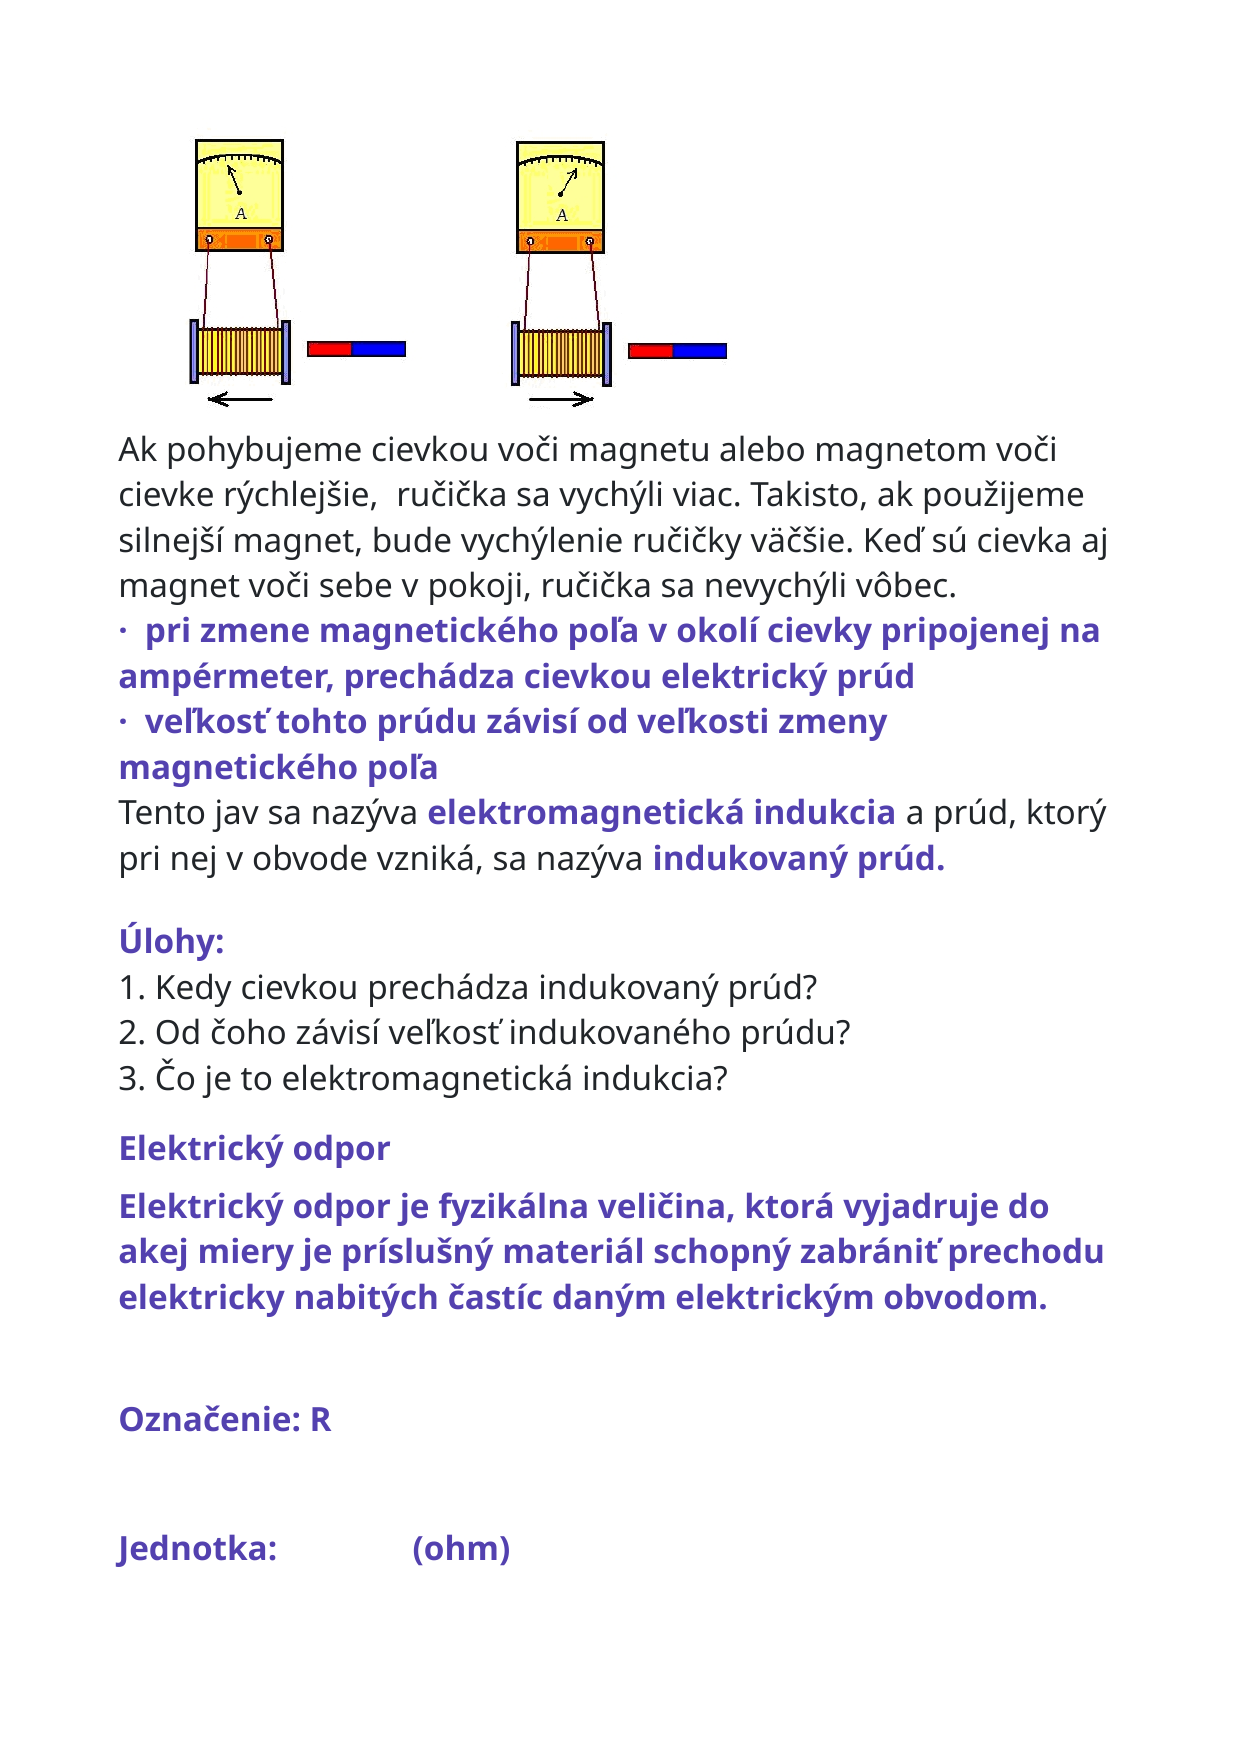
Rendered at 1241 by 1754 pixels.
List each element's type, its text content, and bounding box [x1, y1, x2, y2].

text 1. Kedy cievkou prechádza indukovaný prúd? [118, 963, 1122, 1009]
text Úlohy: [118, 918, 1122, 963]
text 3. Čo je to elektromagnetická indukcia? [118, 1054, 1122, 1100]
text Označenie: R [118, 1396, 1122, 1441]
text 2. Od čoho závisí veľkosť indukovaného prúdu? [118, 1009, 1122, 1054]
picture [118, 118, 744, 426]
text · pri zmene magnetického poľa v okolí cievky pripojenej na ampérmeter, prechádza cievkou elektrický prúd [118, 607, 1122, 698]
text · veľkosť tohto prúdu závisí od veľkosti zmeny magnetického poľa [118, 698, 1122, 789]
text Elektrický odpor je fyzikálna veličina, ktorá vyjadruje do akej miery je príslušný materiál schopný zabrániť prechodu elektricky nabitých častíc daným elektrickým obvodom. [118, 1183, 1122, 1319]
text Jednotka: (ohm) [118, 1518, 1122, 1577]
text Tento jav sa nazýva elektromagnetická indukcia a prúd, ktorý pri nej v obvode vzniká, sa nazýva indukovaný prúd. [118, 789, 1122, 880]
text Ak pohybujeme cievkou voči magnetu alebo magnetom voči cievke rýchlejšie, ručička sa vychýli viac. Takisto, ak použijeme silnejší magnet, bude vychýlenie ručičky väčšie. Keď sú cievka aj magnet voči sebe v pokoji, ručička sa nevychýli vôbec. [118, 426, 1122, 607]
subtitle Elektrický odpor [118, 1125, 1122, 1170]
